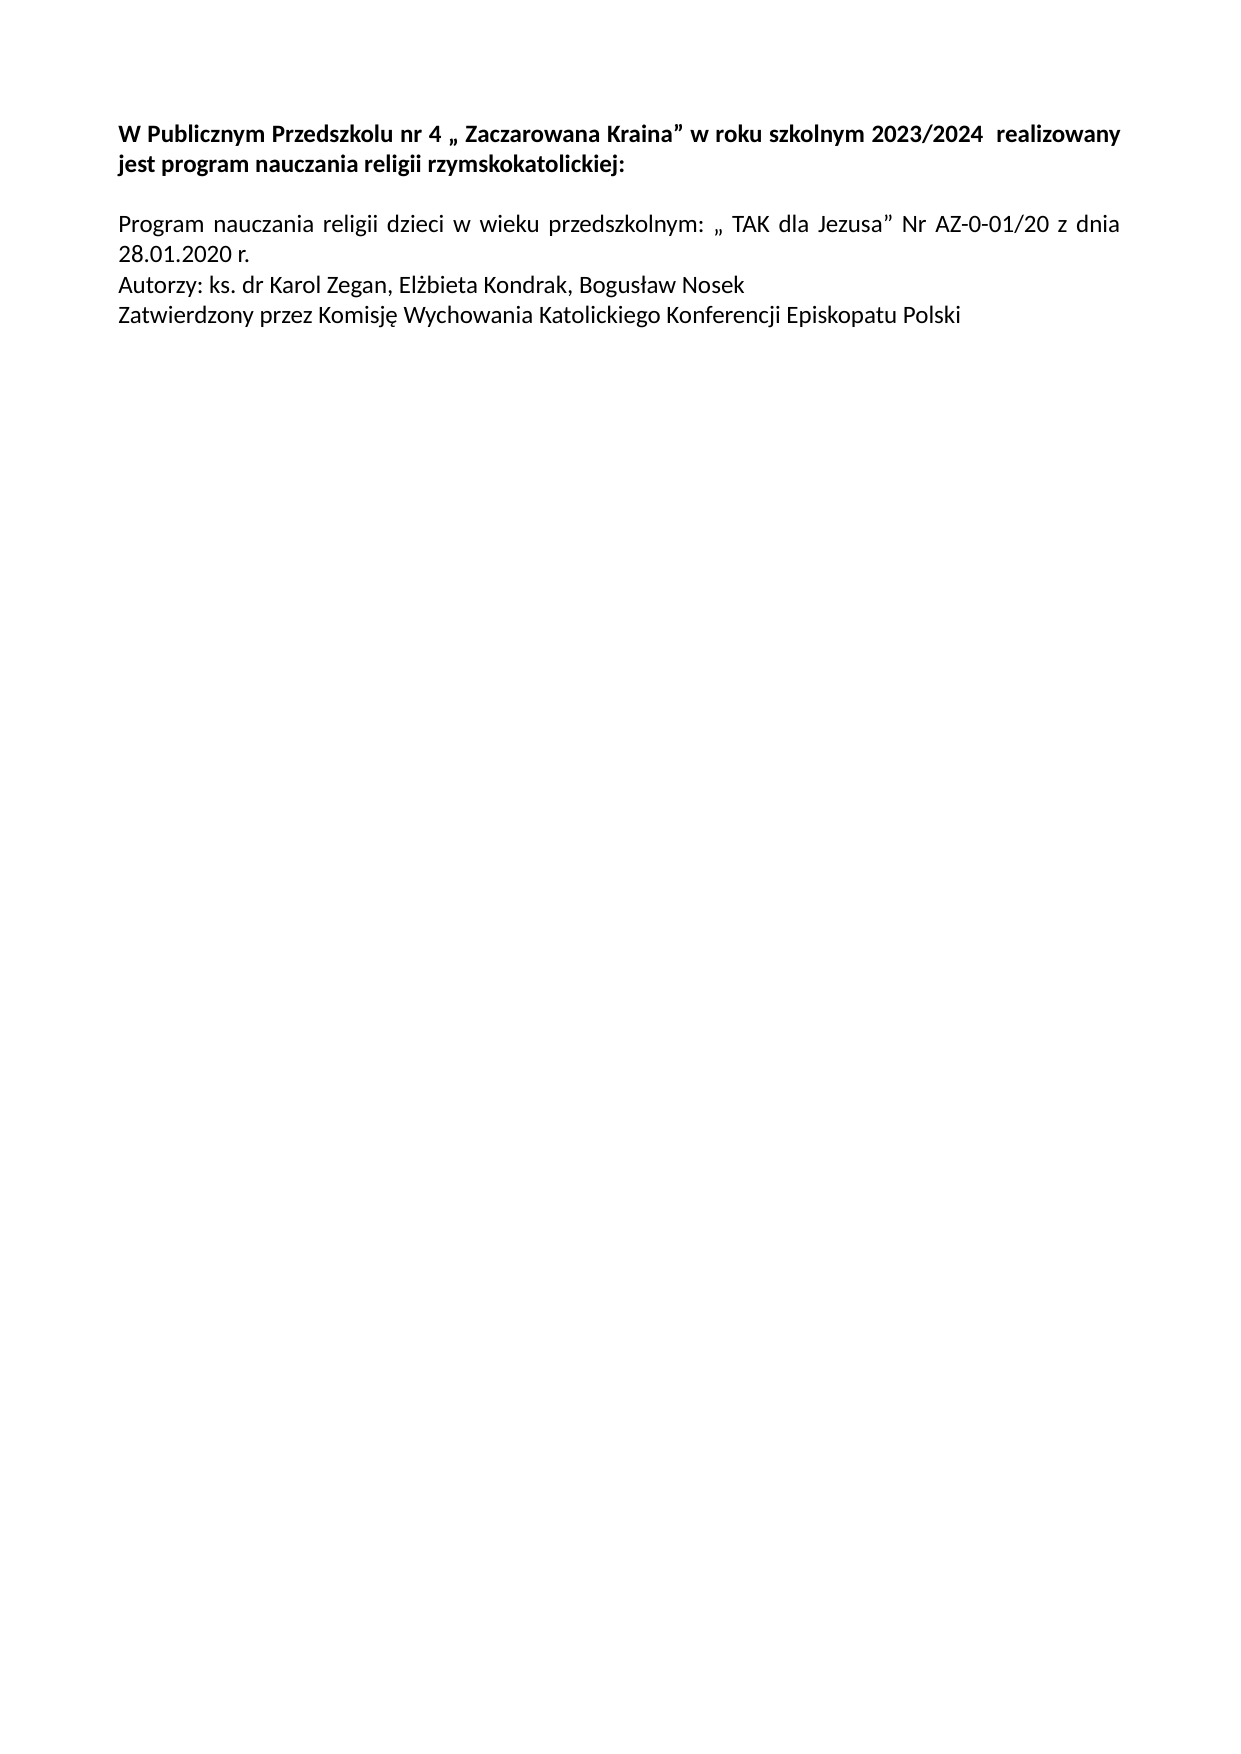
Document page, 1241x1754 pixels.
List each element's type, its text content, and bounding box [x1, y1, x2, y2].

text Autorzy: ks. dr Karol Zegan, Elżbieta Kondrak, Bogusław Nosek [118, 269, 1122, 299]
text W Publicznym Przedszkolu nr 4 „ Zaczarowana Kraina” w roku szkolnym 2023/2024 realizowany jest program nauczania religii rzymskokatolickiej: [118, 118, 1122, 179]
list Program nauczania religii dzieci w wieku przedszkolnym: „ TAK dla Jezusa” Nr AZ-0-01/20 z dnia 28.01.2020 r. [118, 208, 1122, 269]
text Zatwierdzony przez Komisję Wychowania Katolickiego Konferencji Episkopatu Polski [118, 299, 1122, 330]
